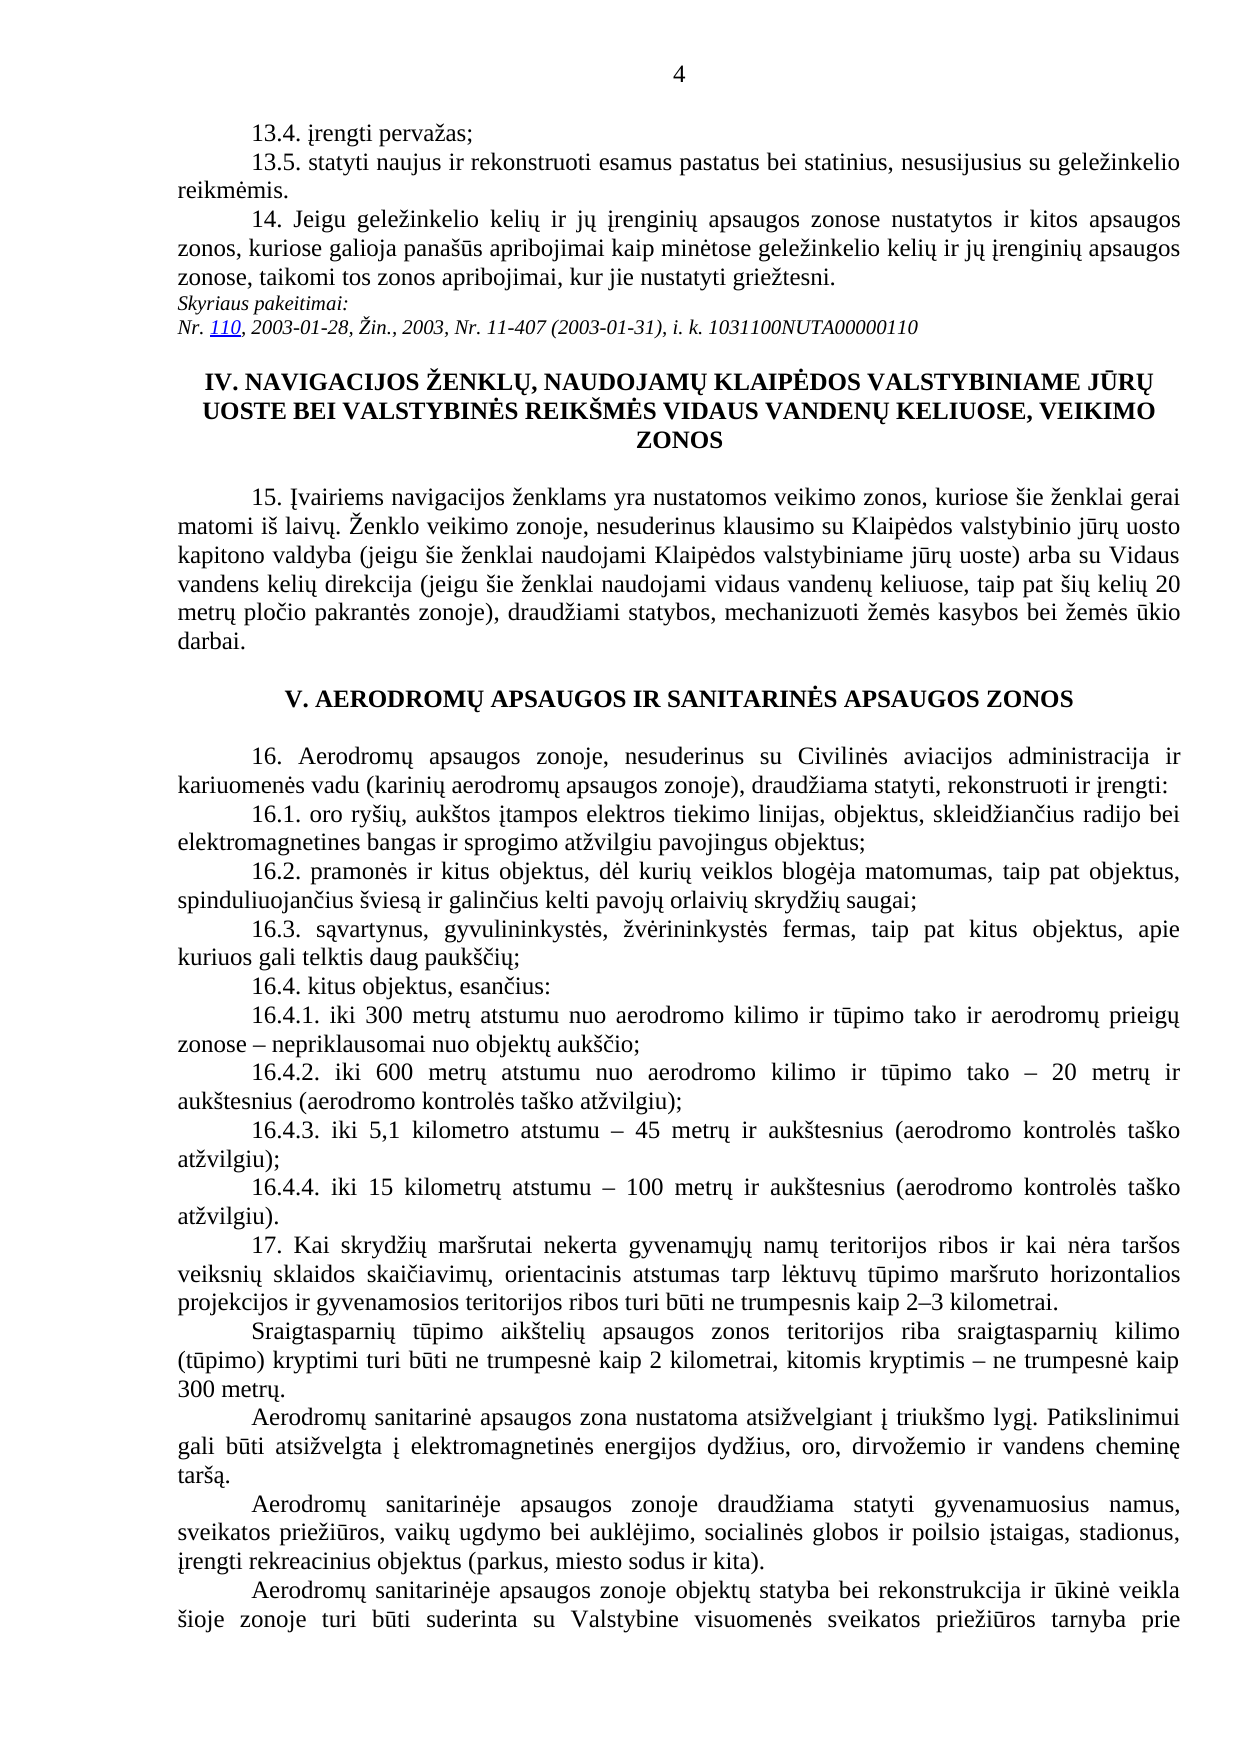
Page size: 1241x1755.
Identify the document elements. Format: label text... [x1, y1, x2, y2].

text IV. NAVIGACIJOS ŽENKLŲ, NAUDOJAMŲ KLAIPĖDOS VALSTYBINIAME JŪRŲ UOSTE BEI VALSTYBINĖS REIKŠMĖS VIDAUS VANDENŲ KELIUOSE, VEIKIMO ZONOS [177, 367, 1181, 454]
text 14. Jeigu geležinkelio kelių ir jų įrenginių apsaugos zonose nustatytos ir kitos apsaugos zonos, kuriose galioja panašūs apribojimai kaip minėtose geležinkelio kelių ir jų įrenginių apsaugos zonose, taikomi tos zonos apribojimai, kur jie nustatyti griežtesni. [177, 204, 1181, 291]
text Aerodromų sanitarinėje apsaugos zonoje draudžiama statyti gyvenamuosius namus, sveikatos priežiūros, vaikų ugdymo bei auklėjimo, socialinės globos ir poilsio įstaigas, stadionus, įrengti rekreacinius objektus (parkus, miesto sodus ir kita). [177, 1489, 1181, 1575]
text Aerodromų sanitarinėje apsaugos zonoje objektų statyba bei rekonstrukcija ir ūkinė veikla šioje zonoje turi būti suderinta su Valstybine visuomenės sveikatos priežiūros tarnyba prie [177, 1575, 1181, 1632]
text 15. Įvairiems navigacijos ženklams yra nustatomos veikimo zonos, kuriose šie ženklai gerai matomi iš laivų. Ženklo veikimo zonoje, nesuderinus klausimo su Klaipėdos valstybinio jūrų uosto kapitono valdyba (jeigu šie ženklai naudojami Klaipėdos valstybiniame jūrų uoste) arba su Vidaus vandens kelių direkcija (jeigu šie ženklai naudojami vidaus vandenų keliuose, taip pat šių kelių 20 metrų pločio pakrantės zonoje), draudžiami statybos, mechanizuoti žemės kasybos bei žemės ūkio darbai. [177, 482, 1181, 655]
text V. AERODROMŲ APSAUGOS IR SANITARINĖS APSAUGOS ZONOS [177, 684, 1181, 712]
text 16.1. oro ryšių, aukštos įtampos elektros tiekimo linijas, objektus, skleidžiančius radijo bei elektromagnetines bangas ir sprogimo atžvilgiu pavojingus objektus; [177, 799, 1181, 856]
text 16.4. kitus objektus, esančius: [177, 971, 1181, 1000]
text 13.4. įrengti pervažas; [177, 118, 1181, 147]
text 16.4.2. iki 600 metrų atstumu nuo aerodromo kilimo ir tūpimo tako – 20 metrų ir aukštesnius (aerodromo kontrolės taško atžvilgiu); [177, 1057, 1181, 1115]
text 13.5. statyti naujus ir rekonstruoti esamus pastatus bei statinius, nesusijusius su geležinkelio reikmėmis. [177, 147, 1181, 204]
text 16.4.1. iki 300 metrų atstumu nuo aerodromo kilimo ir tūpimo tako ir aerodromų prieigų zonose – nepriklausomai nuo objektų aukščio; [177, 1000, 1181, 1057]
text Aerodromų sanitarinė apsaugos zona nustatoma atsižvelgiant į triukšmo lygį. Patikslinimui gali būti atsižvelgta į elektromagnetinės energijos dydžius, oro, dirvožemio ir vandens cheminę taršą. [177, 1402, 1181, 1489]
text 16. Aerodromų apsaugos zonoje, nesuderinus su Civilinės aviacijos administracija ir kariuomenės vadu (karinių aerodromų apsaugos zonoje), draudžiama statyti, rekonstruoti ir įrengti: [177, 741, 1181, 799]
text 16.4.3. iki 5,1 kilometro atstumu – 45 metrų ir aukštesnius (aerodromo kontrolės taško atžvilgiu); [177, 1115, 1181, 1172]
text Sraigtasparnių tūpimo aikštelių apsaugos zonos teritorijos riba sraigtasparnių kilimo (tūpimo) kryptimi turi būti ne trumpesnė kaip 2 kilometrai, kitomis kryptimis – ne trumpesnė kaip 300 metrų. [177, 1316, 1181, 1402]
text Nr. 110, 2003-01-28, Žin., 2003, Nr. 11-407 (2003-01-31), i. k. 1031100NUTA00000110 [177, 315, 1181, 339]
text 16.3. sąvartynus, gyvulininkystės, žvėrininkystės fermas, taip pat kitus objektus, apie kuriuos gali telktis daug paukščių; [177, 914, 1181, 971]
text Skyriaus pakeitimai: [177, 291, 1181, 315]
text 16.4.4. iki 15 kilometrų atstumu – 100 metrų ir aukštesnius (aerodromo kontrolės taško atžvilgiu). [177, 1172, 1181, 1230]
text 16.2. pramonės ir kitus objektus, dėl kurių veiklos blogėja matomumas, taip pat objektus, spinduliuojančius šviesą ir galinčius kelti pavojų orlaivių skrydžių saugai; [177, 856, 1181, 914]
text 17. Kai skrydžių maršrutai nekerta gyvenamųjų namų teritorijos ribos ir kai nėra taršos veiksnių sklaidos skaičiavimų, orientacinis atstumas tarp lėktuvų tūpimo maršruto horizontalios projekcijos ir gyvenamosios teritorijos ribos turi būti ne trumpesnis kaip 2–3 kilometrai. [177, 1230, 1181, 1316]
